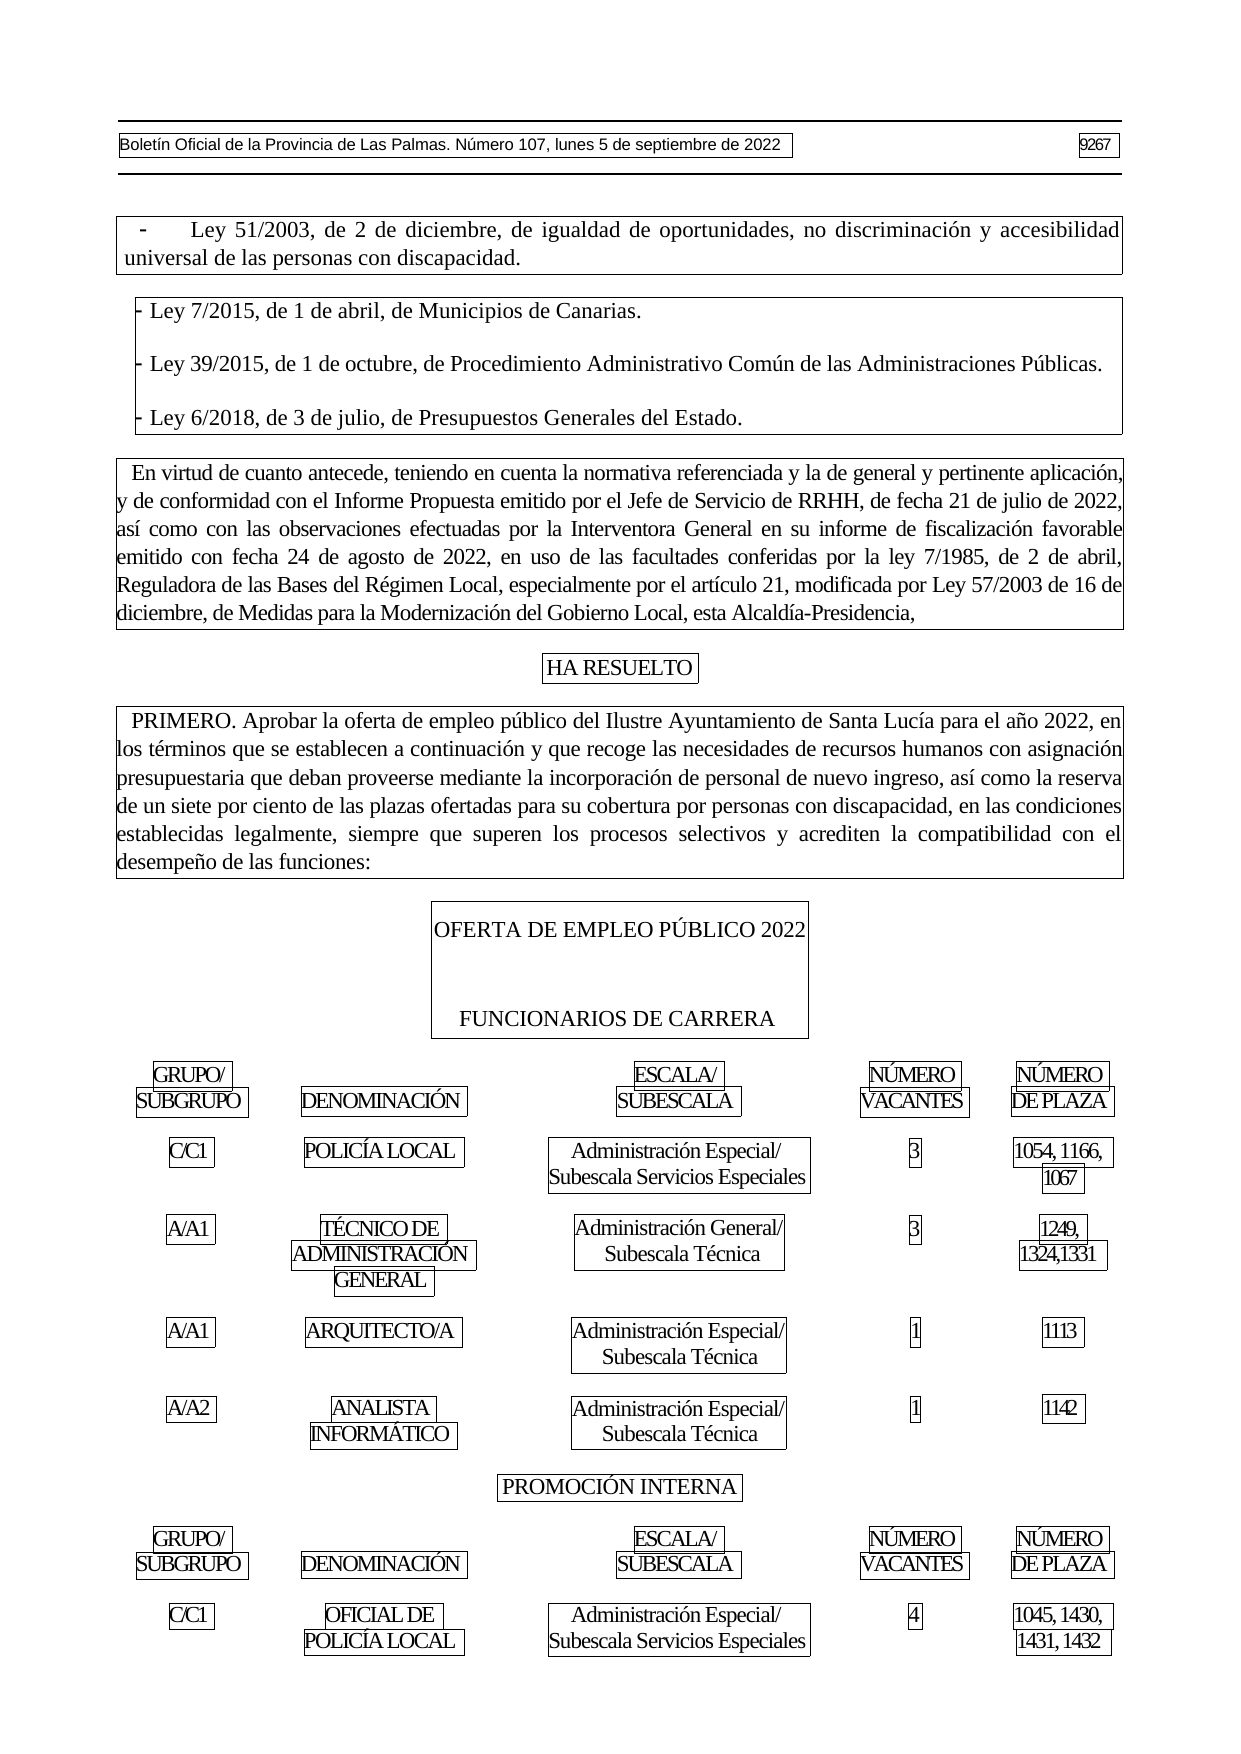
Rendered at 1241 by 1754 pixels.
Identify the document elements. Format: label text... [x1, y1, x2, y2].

text A/A1 [167, 1216, 215, 1241]
text 1113 [1043, 1319, 1084, 1344]
text POLICÍA LOCAL [305, 1630, 464, 1653]
text PRIMERO. Aprobar la oferta de empleo público del Ilustre Ayuntamiento de Santa Lucía para el año 2022, en los términos que se establecen a continuación y que recoge las necesidades de recursos humanos con asignación presupuestaria que deban proveerse mediante la incorporación de personal de nuevo ingreso, así como la reserva de un siete por ciento de las plazas ofertadas para su cobertura por personas con discapacidad, en las condiciones establecidas legalmente, siempre que superen los procesos selectivos y acrediten la compatibilidad con el desempeño de las funciones: [117, 707, 1123, 875]
text En virtud de cuanto antecede, teniendo en cuenta la normativa referenciada y la de general y pertinente aplicación, y de conformidad con el Informe Propuesta emitido por el Jefe de Servicio de RRHH, de fecha 21 de julio de 2022, así como con las observaciones efectuadas por la Interventora General en su informe de fiscalización favorable emitido con fecha 24 de agosto de 2022, en uso de las facultades conferidas por la ley 7/1985, de 2 de abril, Reguladora de las Bases del Régimen Local, especialmente por el artículo 21, modificada por Ley 57/2003 de 16 de diciembre, de Medidas para la Modernización del Gobierno Local, esta Alcaldía-Presidencia, [117, 459, 1123, 626]
text NÚMERO [870, 1527, 961, 1551]
text 1 [911, 1397, 920, 1421]
text NÚMERO [1017, 1527, 1109, 1551]
text 1142 [1043, 1395, 1085, 1421]
text Administración Especial/ Subescala Técnica [572, 1319, 786, 1369]
text Administración Especial/ Subescala Servicios Especiales [549, 1138, 810, 1190]
text 3 [910, 1139, 921, 1164]
text SUBESCALA [617, 1552, 741, 1577]
text OFICIAL DE [326, 1604, 443, 1627]
text SUBGRUPO [137, 1553, 248, 1577]
text C/C1 [170, 1139, 214, 1164]
text OFERTA DE EMPLEO PÚBLICO 2022 FUNCIONARIOS DE CARRERA TURNO LIBRE [432, 902, 808, 1038]
text ARQUITECTO/A [306, 1319, 462, 1344]
text ESCALA/ [635, 1527, 724, 1551]
text 1324,1331 [1020, 1242, 1107, 1267]
text Administración General/ Subescala Técnica [575, 1215, 784, 1267]
text DENOMINACIÓN [302, 1088, 467, 1113]
text 4 [909, 1604, 922, 1627]
text ANALISTA [332, 1397, 436, 1421]
text INFORMÁTICO [311, 1423, 457, 1447]
text NÚMERO [1017, 1062, 1109, 1086]
text 1 [911, 1319, 920, 1344]
list Ley 39/2015, de 1 de octubre, de Procedimiento Administrativo Común de las Administraciones Públicas. [136, 349, 1122, 377]
text GENERAL [335, 1268, 434, 1293]
text Administración Especial/ Subescala Técnica [572, 1397, 786, 1446]
text SUBESCALA [617, 1088, 741, 1113]
text 1054, 1166, [1014, 1139, 1113, 1164]
text A/A1 [167, 1319, 215, 1344]
text 9267 [1080, 136, 1119, 154]
text PROMOCIÓN INTERNA [498, 1475, 742, 1499]
text SUBGRUPO [137, 1088, 248, 1113]
text VACANTES [861, 1553, 969, 1577]
text ESCALA/ [635, 1062, 724, 1086]
text 1067 [1043, 1164, 1084, 1190]
text GRUPO/ [154, 1527, 232, 1551]
text 3 [910, 1216, 921, 1241]
text C/C1 [170, 1604, 214, 1627]
text HA RESUELTO [543, 654, 698, 680]
text DE PLAZA [1012, 1088, 1114, 1113]
text TÉCNICO DE [321, 1216, 447, 1240]
text 1431, 1432 [1017, 1630, 1111, 1653]
text 1045, 1430, [1014, 1604, 1113, 1627]
text Administración Especial/ Subescala Servicios Especiales [549, 1604, 810, 1653]
text DENOMINACIÓN [302, 1552, 467, 1577]
text Boletín Oficial de la Provincia de Las Palmas. Número 107, lunes 5 de septiembre de 2022 [120, 136, 792, 154]
text 1249, [1040, 1216, 1087, 1240]
text GRUPO/ [154, 1062, 232, 1087]
list Ley 7/2015, de 1 de abril, de Municipios de Canarias. [136, 298, 1122, 324]
text A/A2 [167, 1397, 216, 1421]
text ADMINISTRACIÓN [292, 1242, 476, 1267]
text DE PLAZA [1012, 1552, 1114, 1577]
text POLICÍA LOCAL [305, 1139, 464, 1164]
text NÚMERO [870, 1062, 961, 1087]
list Ley 51/2003, de 2 de diciembre, de igualdad de oportunidades, no discriminación y accesibilidad universal de las personas con discapacidad. [124, 217, 1122, 270]
text VACANTES [861, 1088, 969, 1113]
list Ley 6/2018, de 3 de julio, de Presupuestos Generales del Estado. [136, 403, 1122, 431]
